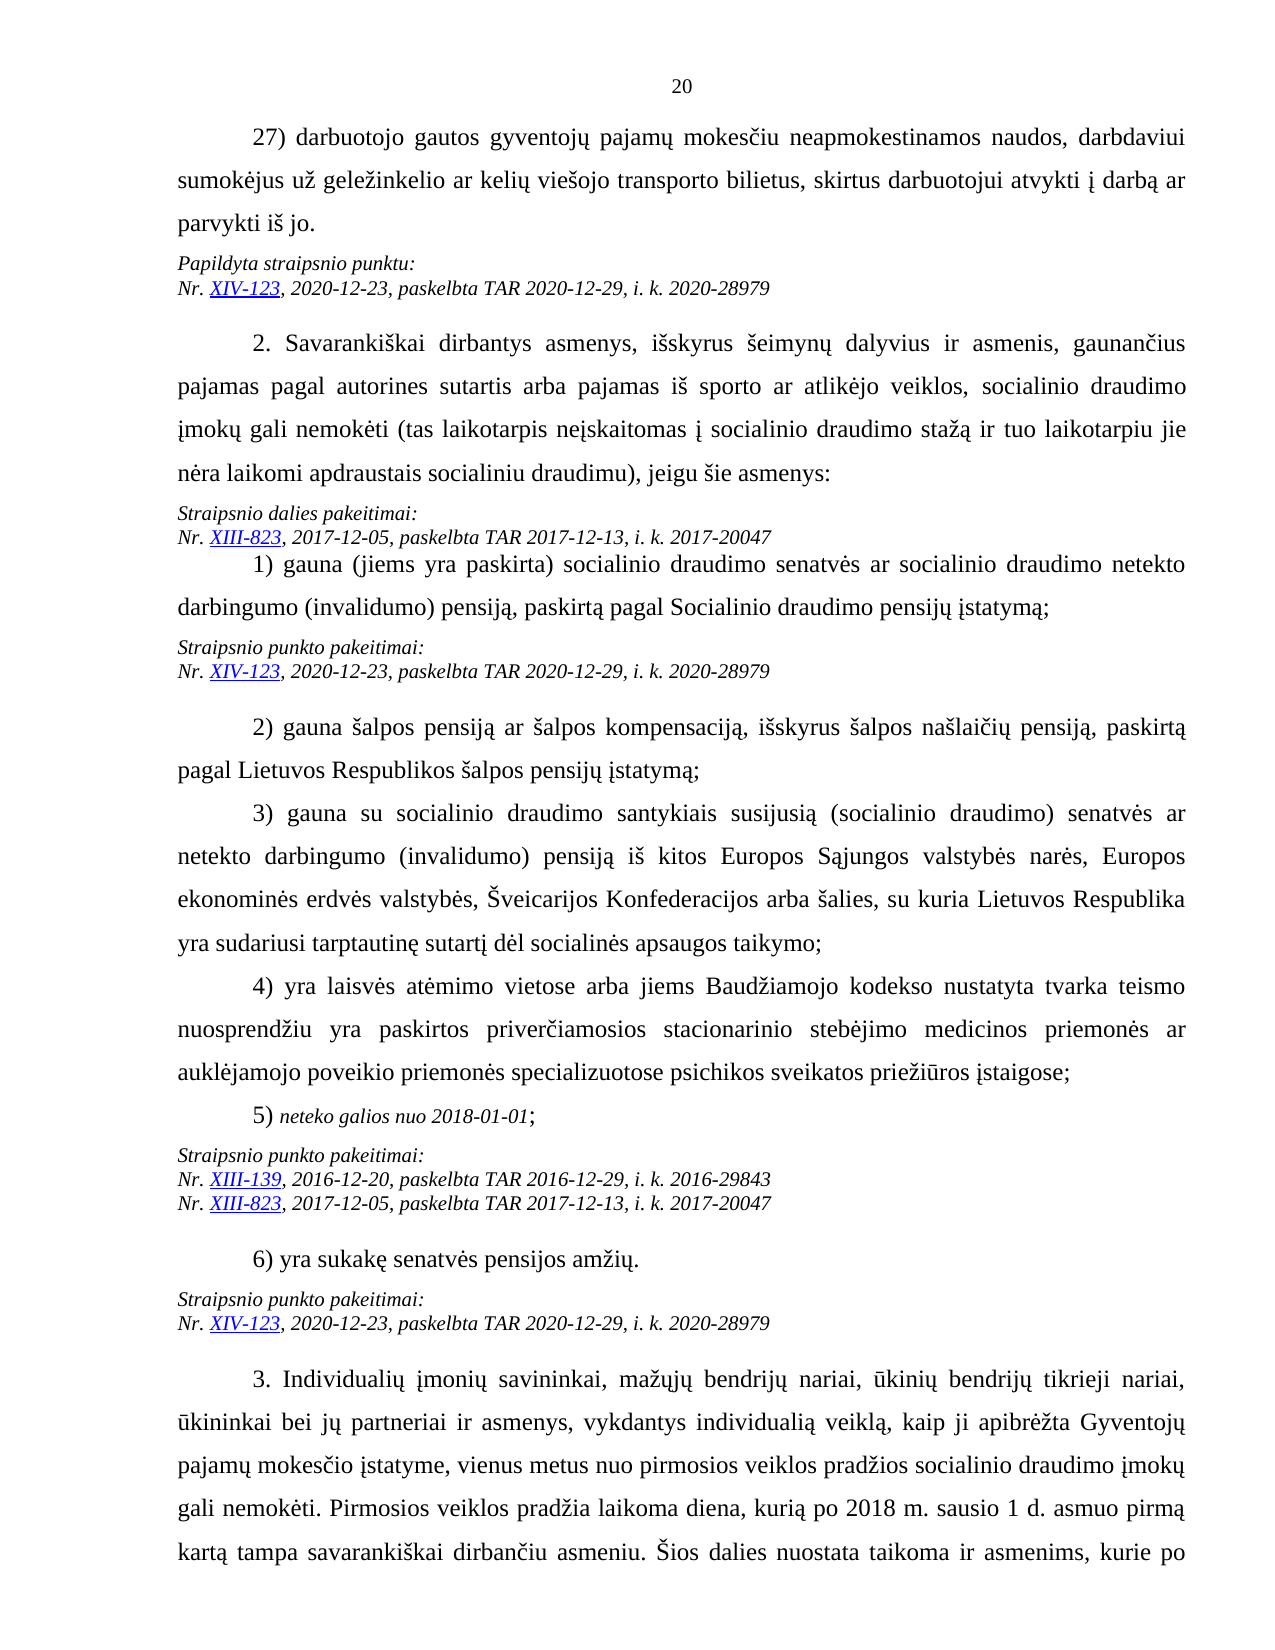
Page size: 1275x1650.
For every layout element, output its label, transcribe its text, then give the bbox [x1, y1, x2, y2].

text 1) gauna (jiems yra paskirta) socialinio draudimo senatvės ar socialinio draudimo netekto darbingumo (invalidumo) pensiją, paskirtą pagal Socialinio draudimo pensijų įstatymą; [177, 549, 1186, 621]
text 5) neteko galios nuo 2018-01-01; [177, 1100, 1186, 1129]
text Nr. XIII-139, 2016-12-20, paskelbta TAR 2016-12-29, i. k. 2016-29843 [177, 1167, 1186, 1191]
text 6) yra sukakę senatvės pensijos amžių. [177, 1244, 1186, 1273]
text Straipsnio dalies pakeitimai: [177, 501, 1186, 525]
text Straipsnio punkto pakeitimai: [177, 1143, 1186, 1167]
text Papildyta straipsnio punktu: [177, 251, 1186, 275]
text Straipsnio punkto pakeitimai: [177, 1287, 1186, 1311]
text Nr. XIII-823, 2017-12-05, paskelbta TAR 2017-12-13, i. k. 2017-20047 [177, 525, 1186, 549]
text 2. Savarankiškai dirbantys asmenys, išskyrus šeimynų dalyvius ir asmenis, gaunančius pajamas pagal autorines sutartis arba pajamas iš sporto ar atlikėjo veiklos, socialinio draudimo įmokų gali nemokėti (tas laikotarpis neįskaitomas į socialinio draudimo stažą ir tuo laikotarpiu jie nėra laikomi apdraustais socialiniu draudimu), jeigu šie asmenys: [177, 328, 1186, 486]
text 2) gauna šalpos pensiją ar šalpos kompensaciją, išskyrus šalpos našlaičių pensiją, paskirtą pagal Lietuvos Respublikos šalpos pensijų įstatymą; [177, 712, 1186, 784]
text Nr. XIII-823, 2017-12-05, paskelbta TAR 2017-12-13, i. k. 2017-20047 [177, 1191, 1186, 1215]
text 3. Individualių įmonių savininkai, mažųjų bendrijų nariai, ūkinių bendrijų tikrieji nariai, ūkininkai bei jų partneriai ir asmenys, vykdantys individualią veiklą, kaip ji apibrėžta Gyventojų pajamų mokesčio įstatyme, vienus metus nuo pirmosios veiklos pradžios socialinio draudimo įmokų gali nemokėti. Pirmosios veiklos pradžia laikoma diena, kurią po 2018 m. sausio 1 d. asmuo pirmą kartą tampa savarankiškai dirbančiu asmeniu. Šios dalies nuostata taikoma ir asmenims, kurie po [177, 1364, 1186, 1565]
text Nr. XIV-123, 2020-12-23, paskelbta TAR 2020-12-29, i. k. 2020-28979 [177, 275, 1186, 299]
text Straipsnio punkto pakeitimai: [177, 635, 1186, 659]
text Nr. XIV-123, 2020-12-23, paskelbta TAR 2020-12-29, i. k. 2020-28979 [177, 659, 1186, 683]
text 4) yra laisvės atėmimo vietose arba jiems Baudžiamojo kodekso nustatyta tvarka teismo nuosprendžiu yra paskirtos priverčiamosios stacionarinio stebėjimo medicinos priemonės ar auklėjamojo poveikio priemonės specializuotose psichikos sveikatos priežiūros įstaigose; [177, 971, 1186, 1086]
text 27) darbuotojo gautos gyventojų pajamų mokesčiu neapmokestinamos naudos, darbdaviui sumokėjus už geležinkelio ar kelių viešojo transporto bilietus, skirtus darbuotojui atvykti į darbą ar parvykti iš jo. [177, 122, 1186, 237]
text Nr. XIV-123, 2020-12-23, paskelbta TAR 2020-12-29, i. k. 2020-28979 [177, 1311, 1186, 1335]
text 3) gauna su socialinio draudimo santykiais susijusią (socialinio draudimo) senatvės ar netekto darbingumo (invalidumo) pensiją iš kitos Europos Sąjungos valstybės narės, Europos ekonominės erdvės valstybės, Šveicarijos Konfederacijos arba šalies, su kuria Lietuvos Respublika yra sudariusi tarptautinę sutartį dėl socialinės apsaugos taikymo; [177, 798, 1186, 956]
